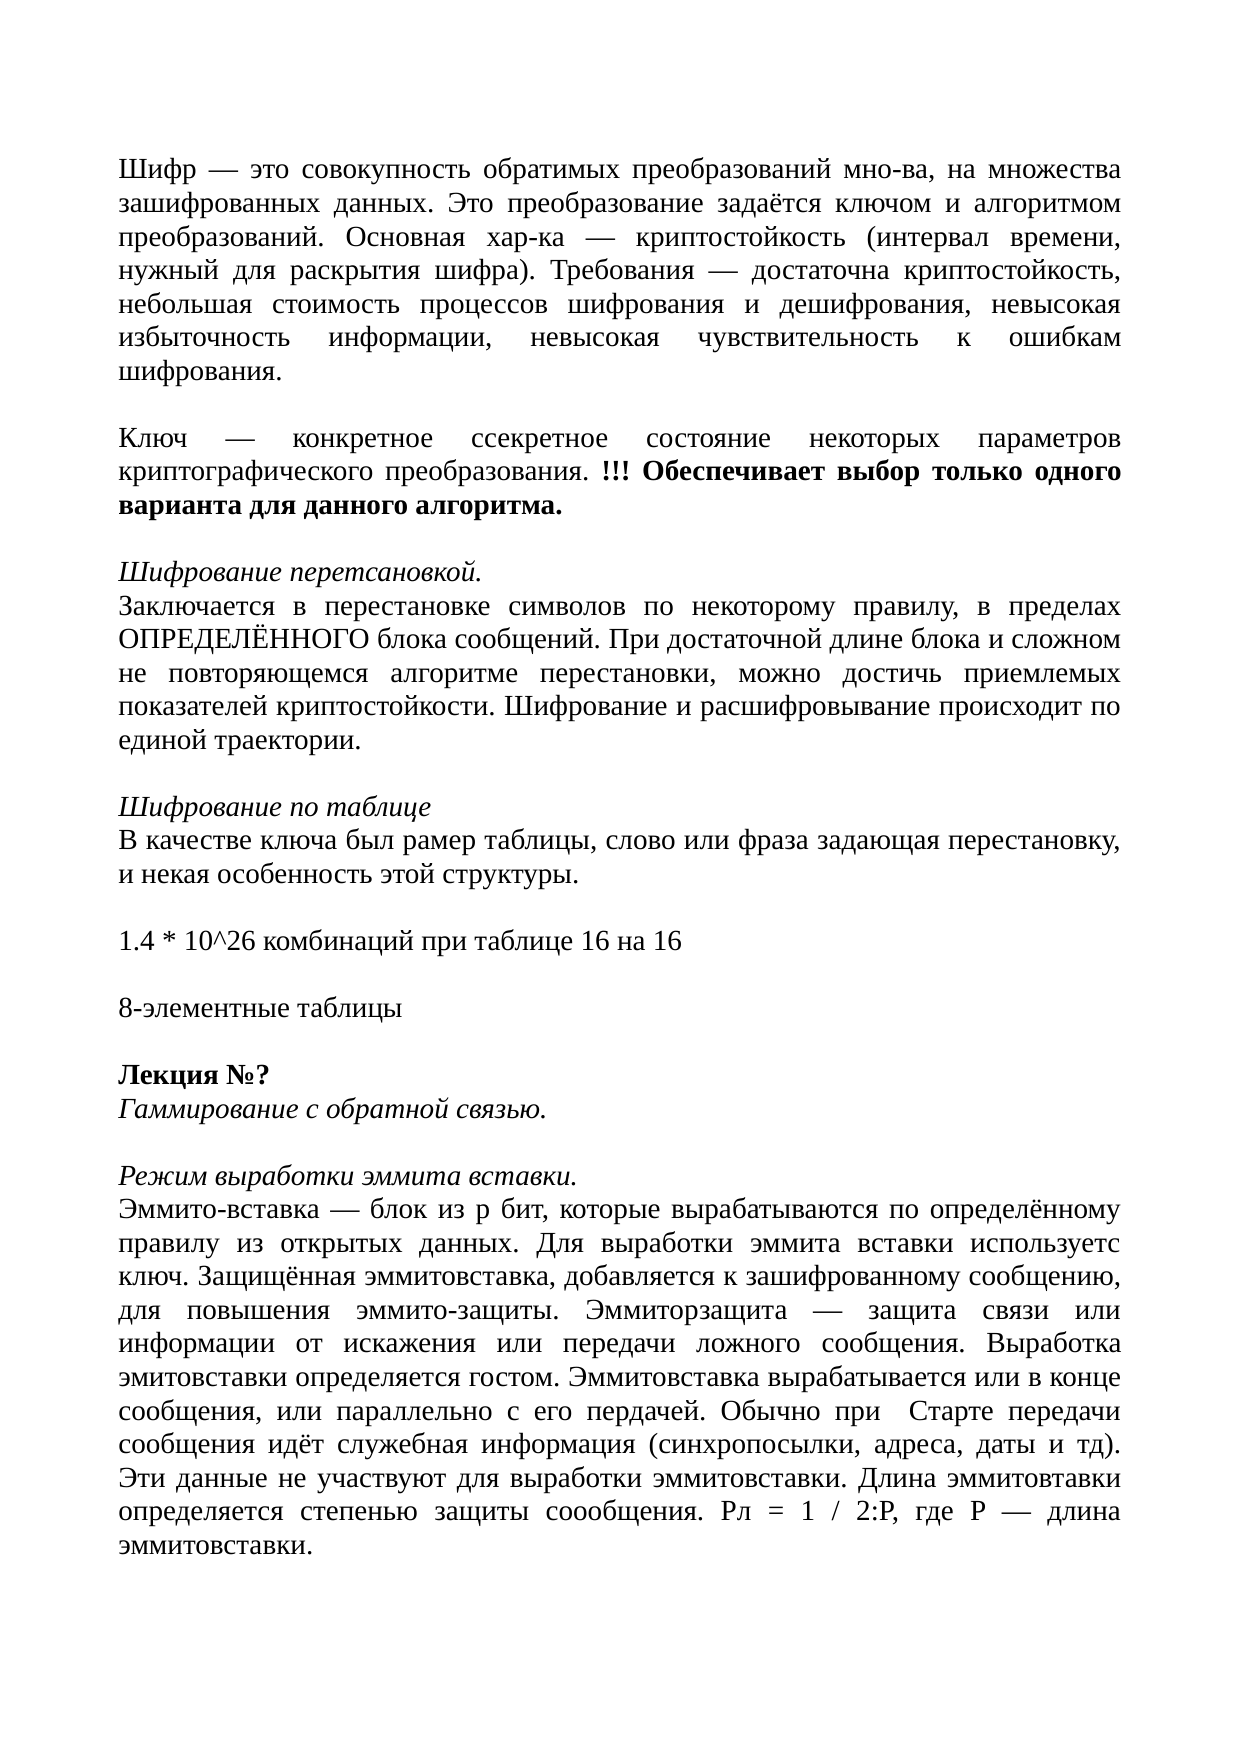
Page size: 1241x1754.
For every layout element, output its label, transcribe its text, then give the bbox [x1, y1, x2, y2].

text 8-элементные таблицы [118, 990, 1122, 1024]
text Шифрование перетсановкой. [118, 554, 1122, 588]
text Ключ — конкретное ссекретное состояние некоторых параметров криптографического преобразования. !!! Обеспечивает выбор только одного варианта для данного алгоритма. [118, 420, 1122, 521]
text В качестве ключа был рамер таблицы, слово или фраза задающая перестановку, и некая особенность этой структуры. [118, 822, 1122, 889]
text Шифр — это совокупность обратимых преобразований мно-ва, на множества зашифрованных данных. Это преобразование задаётся ключом и алгоритмом преобразований. Основная хар-ка — криптостойкость (интервал времени, нужный для раскрытия шифра). Требования — достаточна криптостойкость, небольшая стоимость процессов шифрования и дешифрования, невысокая избыточность информации, невысокая чувствительность к ошибкам шифрования. [118, 152, 1122, 386]
text Заключается в перестановке символов по некоторому правилу, в пределах ОПРЕДЕЛЁННОГО блока сообщений. При достаточной длине блока и сложном не повторяющемся алгоритме перестановки, можно достичь приемлемых показателей криптостойкости. Шифрование и расшифровывание происходит по единой траектории. [118, 588, 1122, 755]
text Эммито-вставка — блок из p бит, которые вырабатываются по определённому правилу из открытых данных. Для выработки эммита вставки используетс ключ. Защищённая эммитовставка, добавляется к зашифрованному сообщению, для повышения эммито-защиты. Эммиторзащита — защита связи или информации от искажения или передачи ложного сообщения. Выработка эмитовставки определяется гостом. Эммитовставка вырабатывается или в конце сообщения, или параллельно с его пердачей. Обычно при Старте передачи сообщения идёт служебная информация (синхропосылки, адреса, даты и тд). Эти данные не участвуют для выработки эммитовставки. Длина эммитовтавки определяется степенью защиты соообщения. Pл = 1 / 2:P, где P — длина эммитовставки. [118, 1191, 1122, 1560]
text Гаммирование с обратной связью. [118, 1091, 1122, 1124]
text Лекция №? [118, 1057, 1122, 1091]
text Режим выработки эммита вставки. [118, 1158, 1122, 1191]
text 1.4 * 10^26 комбинаций при таблице 16 на 16 [118, 923, 1122, 957]
text Шифрование по таблице [118, 789, 1122, 822]
